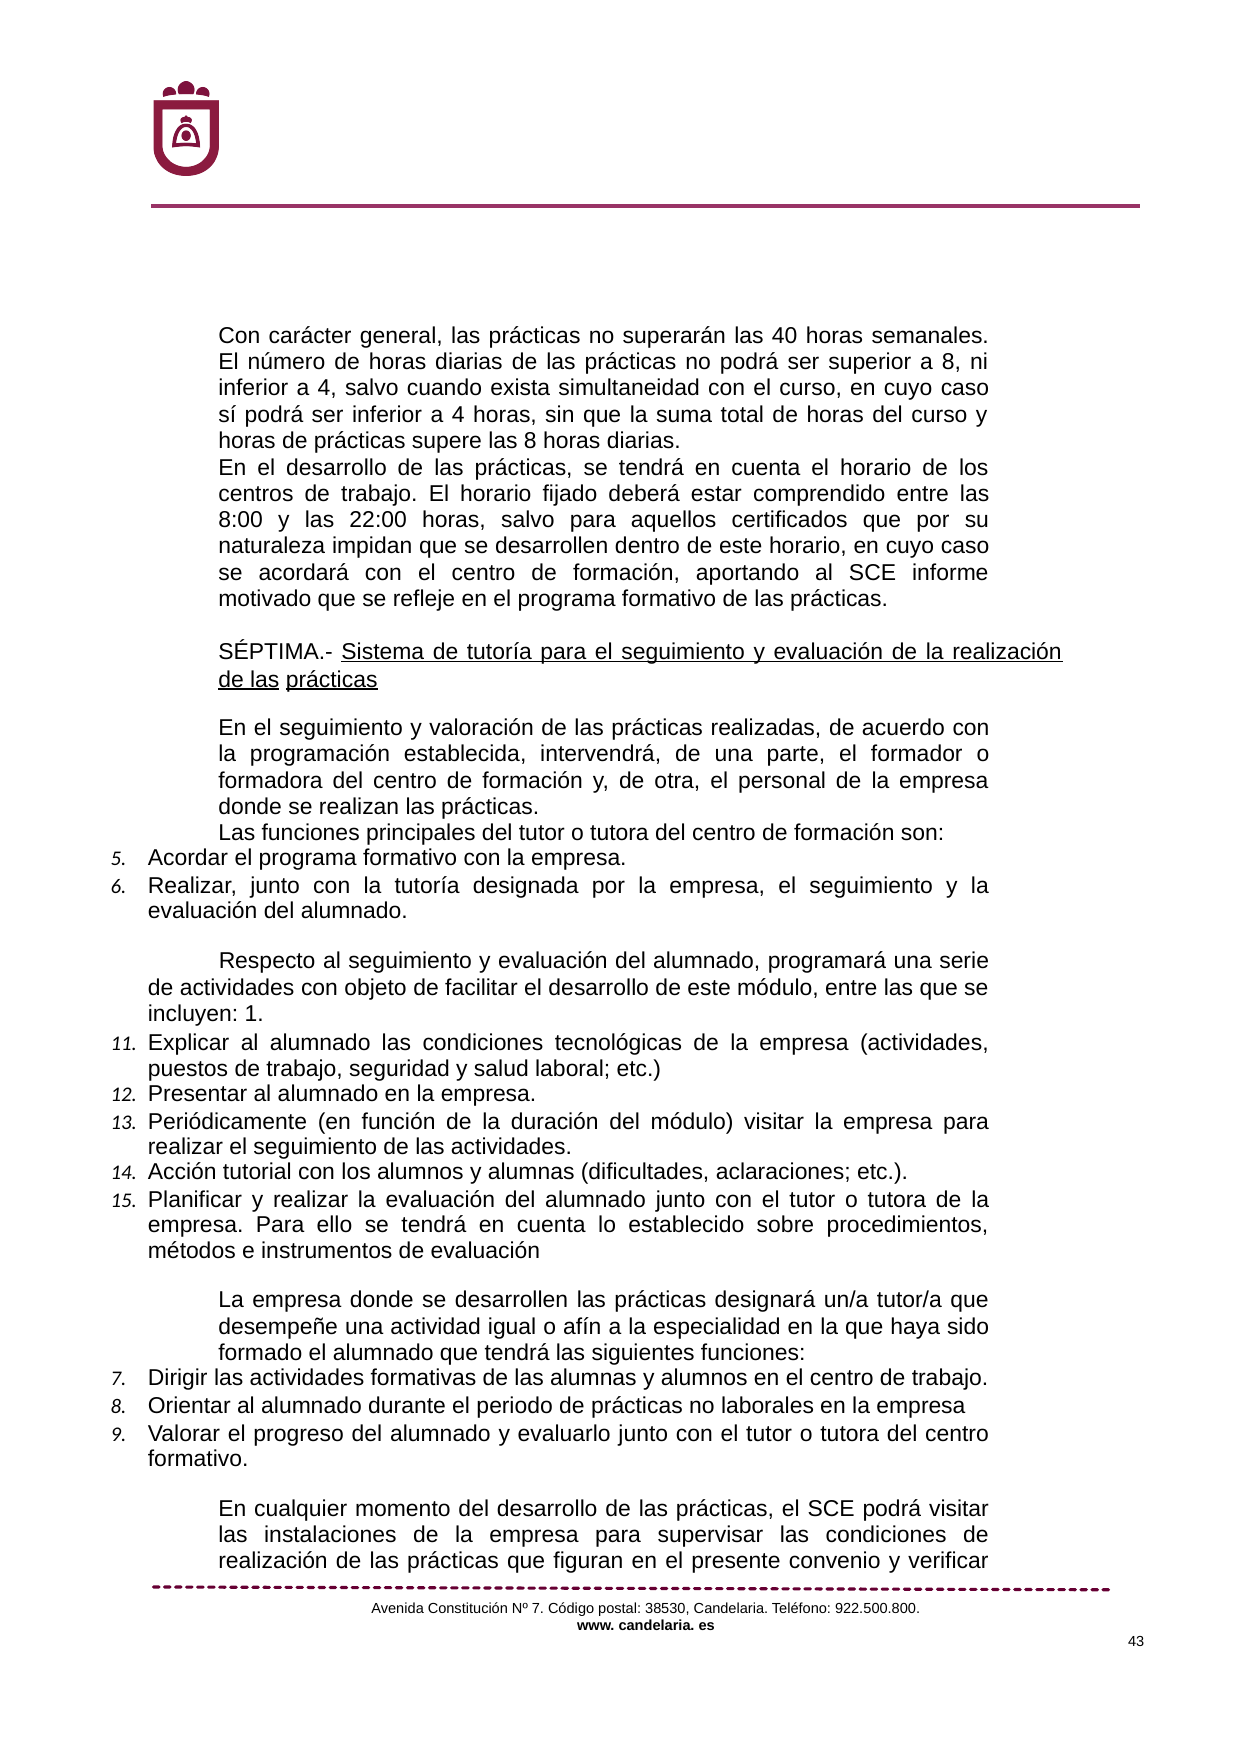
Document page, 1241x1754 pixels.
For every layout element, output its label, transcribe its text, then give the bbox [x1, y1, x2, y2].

list Valorar el progreso del alumnado y evaluarlo junto con el tutor o tutora del centro formativo. [110, 1421, 989, 1471]
list Acción tutorial con los alumnos y alumnas (dificultades, aclaraciones; etc.). [110, 1159, 989, 1185]
list Realizar, junto con la tutoría designada por la empresa, el seguimiento y la evaluación del alumnado. [110, 873, 989, 924]
text Con carácter general, las prácticas no superarán las 40 horas semanales. El número de horas diarias de las prácticas no podrá ser superior a 8, ni inferior a 4, salvo cuando exista simultaneidad con el curso, en cuyo caso sí podrá ser inferior a 4 horas, sin que la suma total de horas del curso y horas de prácticas supere las 8 horas diarias. [218, 322, 989, 453]
list Explicar al alumnado las condiciones tecnológicas de la empresa (actividades, puestos de trabajo, seguridad y salud laboral; etc.) [110, 1031, 989, 1081]
text En el seguimiento y valoración de las prácticas realizadas, de acuerdo con la programación establecida, intervendrá, de una parte, el formador o formadora del centro de formación y, de otra, el personal de la empresa donde se realizan las prácticas. [218, 714, 989, 819]
text Respecto al seguimiento y evaluación del alumnado, programará una serie de actividades con objeto de facilitar el desarrollo de este módulo, entre las que se incluyen: 1. [148, 947, 989, 1026]
list Dirigir las actividades formativas de las alumnas y alumnos en el centro de trabajo. [110, 1365, 989, 1391]
list Orientar al alumnado durante el periodo de prácticas no laborales en la empresa [110, 1393, 989, 1418]
text Las funciones principales del tutor o tutora del centro de formación son: [218, 819, 989, 846]
text En el desarrollo de las prácticas, se tendrá en cuenta el horario de los centros de trabajo. El horario fijado deberá estar comprendido entre las 8:00 y las 22:00 horas, salvo para aquellos certificados que por su naturaleza impidan que se desarrollen dentro de este horario, en cuyo caso se acordará con el centro de formación, aportando al SCE informe motivado que se refleje en el programa formativo de las prácticas. [218, 453, 989, 612]
text SÉPTIMA.- Sistema de tutoría para el seguimiento y evaluación de la realización de las prácticas [218, 638, 1063, 692]
list Presentar al alumnado en la empresa. [110, 1081, 989, 1106]
list Planificar y realizar la evaluación del alumnado junto con el tutor o tutora de la empresa. Para ello se tendrá en cuenta lo establecido sobre procedimientos, métodos e instrumentos de evaluación [110, 1187, 989, 1263]
list Periódicamente (en función de la duración del módulo) visitar la empresa para realizar el seguimiento de las actividades. [110, 1109, 989, 1159]
text La empresa donde se desarrollen las prácticas designará un/a tutor/a que desempeñe una actividad igual o afín a la especialidad en la que haya sido formado el alumnado que tendrá las siguientes funciones: [218, 1286, 989, 1365]
text En cualquier momento del desarrollo de las prácticas, el SCE podrá visitar las instalaciones de la empresa para supervisar las condiciones de realización de las prácticas que figuran en el presente convenio y verificar [218, 1495, 989, 1574]
list Acordar el programa formativo con la empresa. [110, 846, 989, 871]
